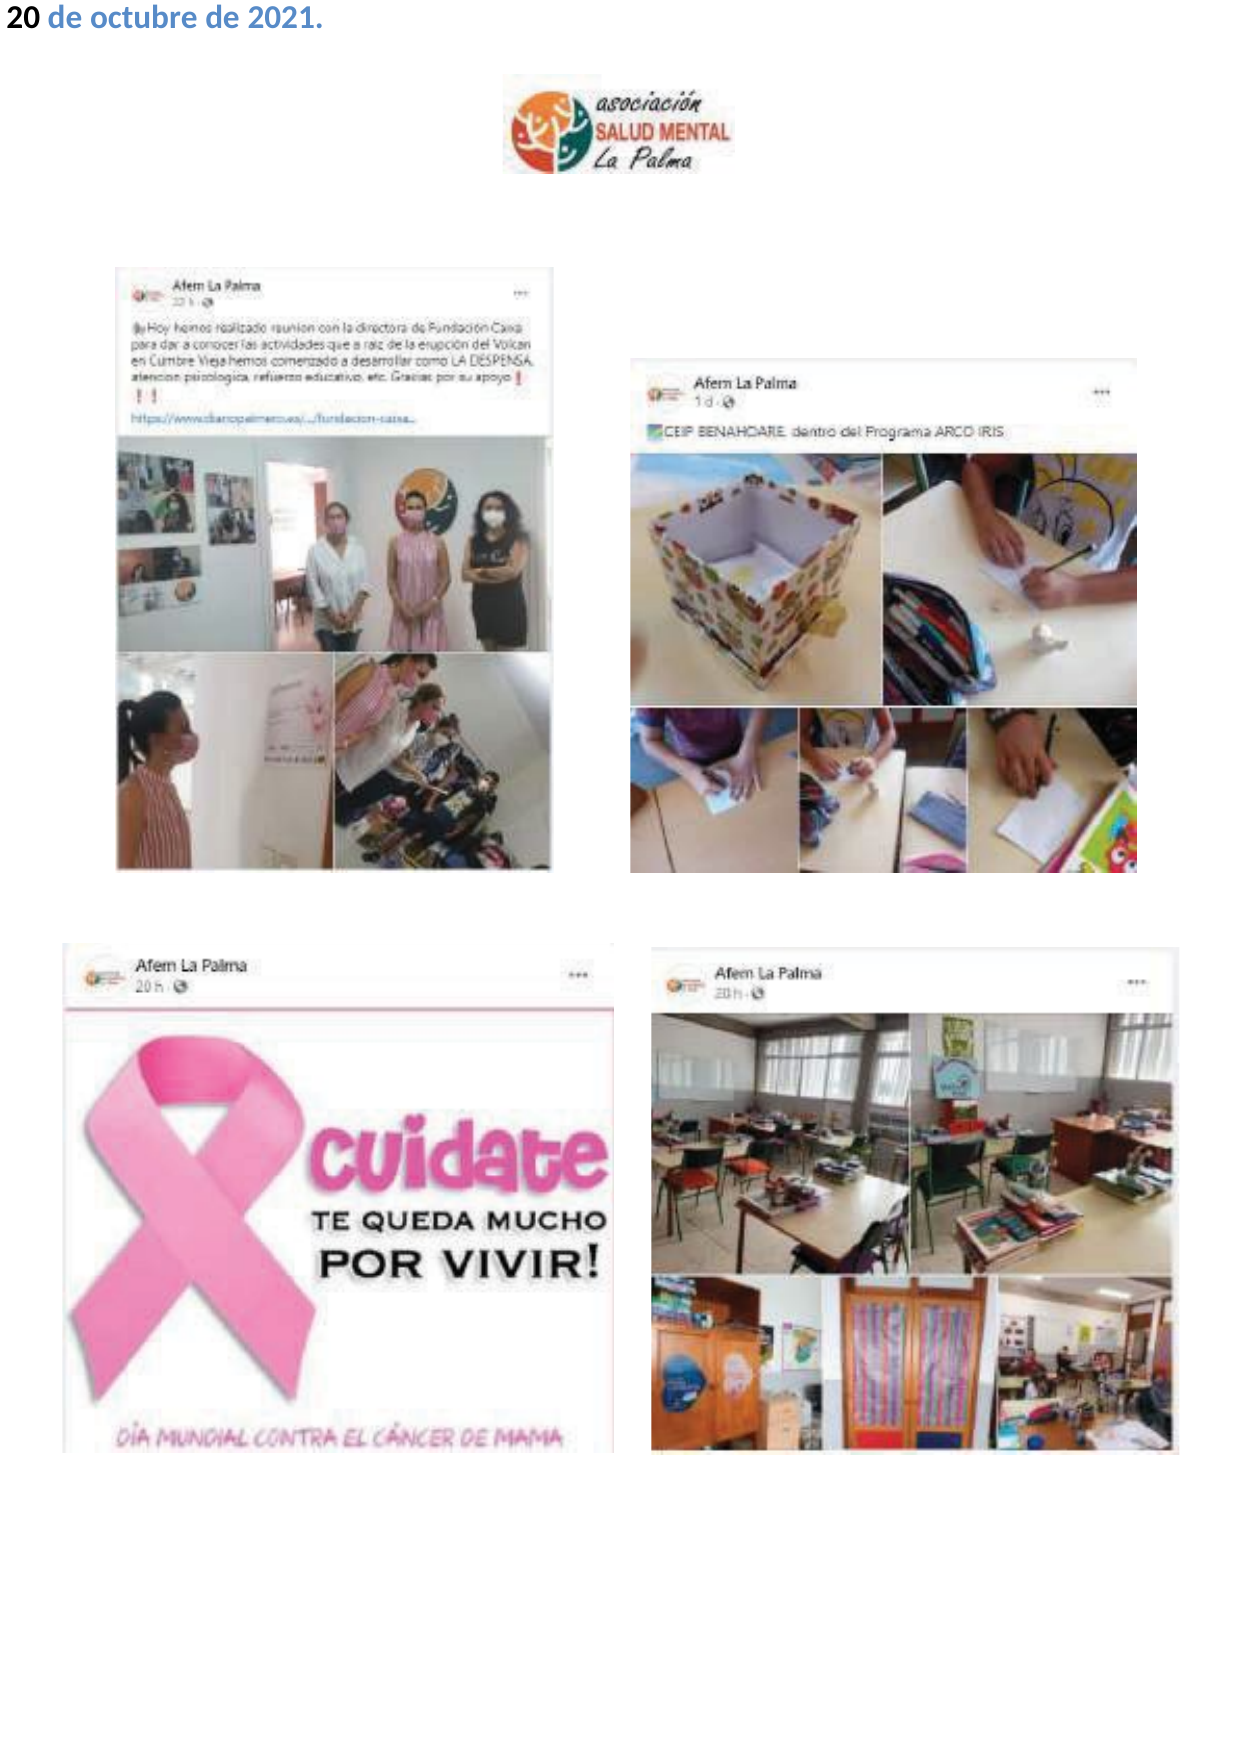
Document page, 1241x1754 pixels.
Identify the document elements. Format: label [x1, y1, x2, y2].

picture [630, 358, 1137, 873]
picture [115, 267, 554, 873]
picture [502, 74, 735, 174]
picture [62, 943, 614, 1453]
picture [651, 947, 1180, 1455]
